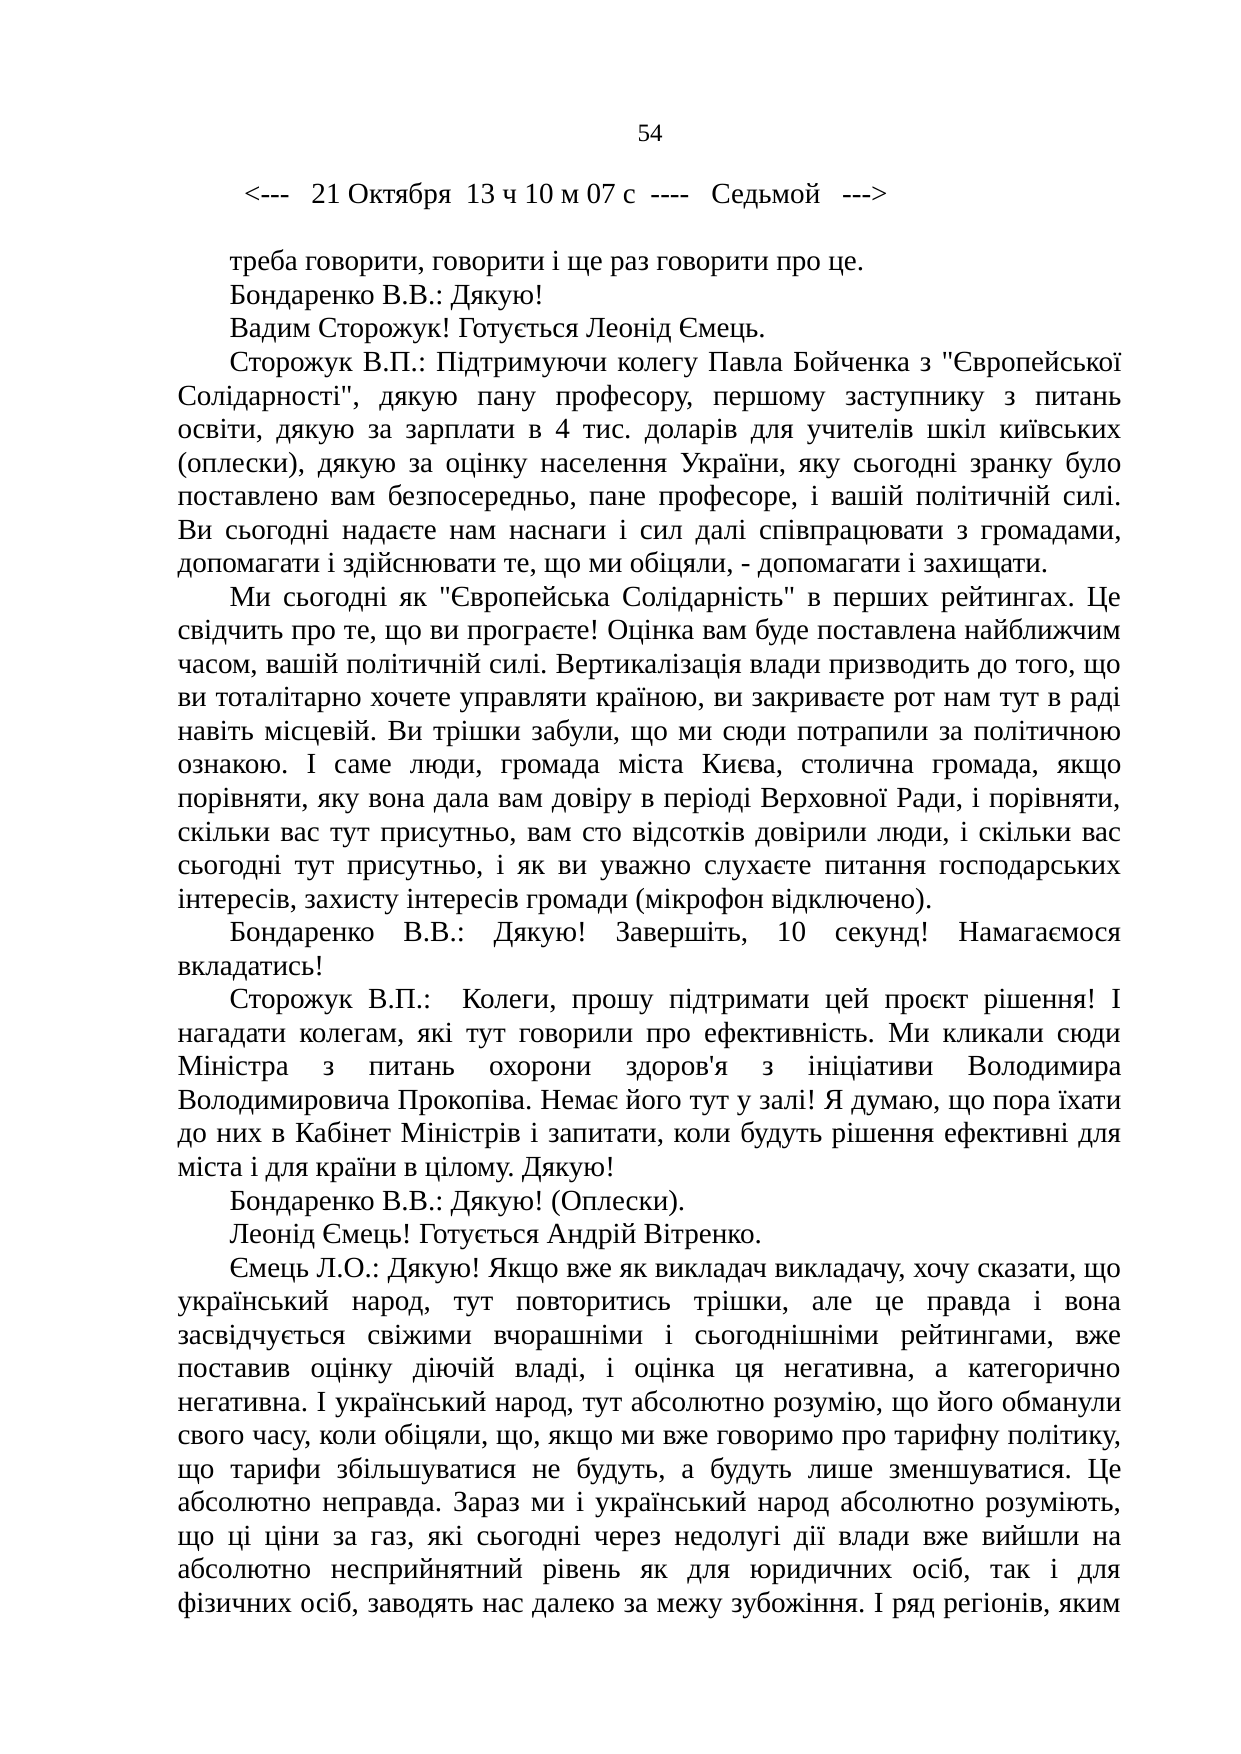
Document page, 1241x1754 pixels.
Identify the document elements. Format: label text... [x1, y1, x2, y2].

text Ми сьогодні як "Європейська Солідарність" в перших рейтингах. Це свідчить про те, що ви програєте! Оцінка вам буде поставлена найближчим часом, вашій політичній силі. Вертикалізація влади призводить до того, що ви тоталітарно хочете управляти країною, ви закриваєте рот нам тут в раді навіть місцевій. Ви трішки забули, що ми сюди потрапили за політичною ознакою. І саме люди, громада міста Києва, столична громада, якщо порівняти, яку вона дала вам довіру в періоді Верховної Ради, і порівняти, скільки вас тут присутньо, вам сто відсотків довірили люди, і скільки вас сьогодні тут присутньо, і як ви уважно слухаєте питання господарських інтересів, захисту інтересів громади (мікрофон відключено). [177, 579, 1122, 914]
text Сторожук В.П.: Підтримуючи колегу Павла Бойченка з "Європейської Солідарності", дякую пану професору, першому заступнику з питань освіти, дякую за зарплати в 4 тис. доларів для учителів шкіл київських (оплески), дякую за оцінку населення України, яку сьогодні зранку було поставлено вам безпосередньо, пане професоре, і вашій політичній силі. Ви сьогодні надаєте нам наснаги і сил далі співпрацювати з громадами, допомагати і здійснювати те, що ми обіцяли, - допомагати і захищати. [177, 344, 1122, 579]
text Бондаренко В.В.: Дякую! (Оплески). [177, 1183, 1122, 1216]
text Ємець Л.О.: Дякую! Якщо вже як викладач викладачу, хочу сказати, що український народ, тут повторитись трішки, але це правда і вона засвідчується свіжими вчорашніми і сьогоднішніми рейтингами, вже поставив оцінку діючій владі, і оцінка ця негативна, а категорично негативна. І український народ, тут абсолютно розумію, що його обманули свого часу, коли обіцяли, що, якщо ми вже говоримо про тарифну політику, що тарифи збільшуватися не будуть, а будуть лише зменшуватися. Це абсолютно неправда. Зараз ми і український народ абсолютно розуміють, що ці ціни за газ, які сьогодні через недолугі дії влади вже вийшли на абсолютно несприйнятний рівень як для юридичних осіб, так і для фізичних осіб, заводять нас далеко за межу зубожіння. І ряд регіонів, яким [177, 1250, 1122, 1619]
text Бондаренко В.В.: Дякую! [177, 277, 1122, 311]
text Бондаренко В.В.: Дякую! Завершіть, 10 секунд! Намагаємося вкладатись! [177, 914, 1122, 981]
text Вадим Сторожук! Готується Леонід Ємець. [177, 311, 1122, 344]
text Леонід Ємець! Готується Андрій Вітренко. [177, 1216, 1122, 1250]
text <--- 21 Октября 13 ч 10 м 07 с ---- Седьмой ---> [177, 176, 1122, 210]
text Сторожук В.П.: Колеги, прошу підтримати цей проєкт рішення! І нагадати колегам, які тут говорили про ефективність. Ми кликали сюди Міністра з питань охорони здоров'я з ініціативи Володимира Володимировича Прокопіва. Немає його тут у залі! Я думаю, що пора їхати до них в Кабінет Міністрів і запитати, коли будуть рішення ефективні для міста і для країни в цілому. Дякую! [177, 981, 1122, 1183]
text треба говорити, говорити і ще раз говорити про це. [177, 243, 1122, 277]
